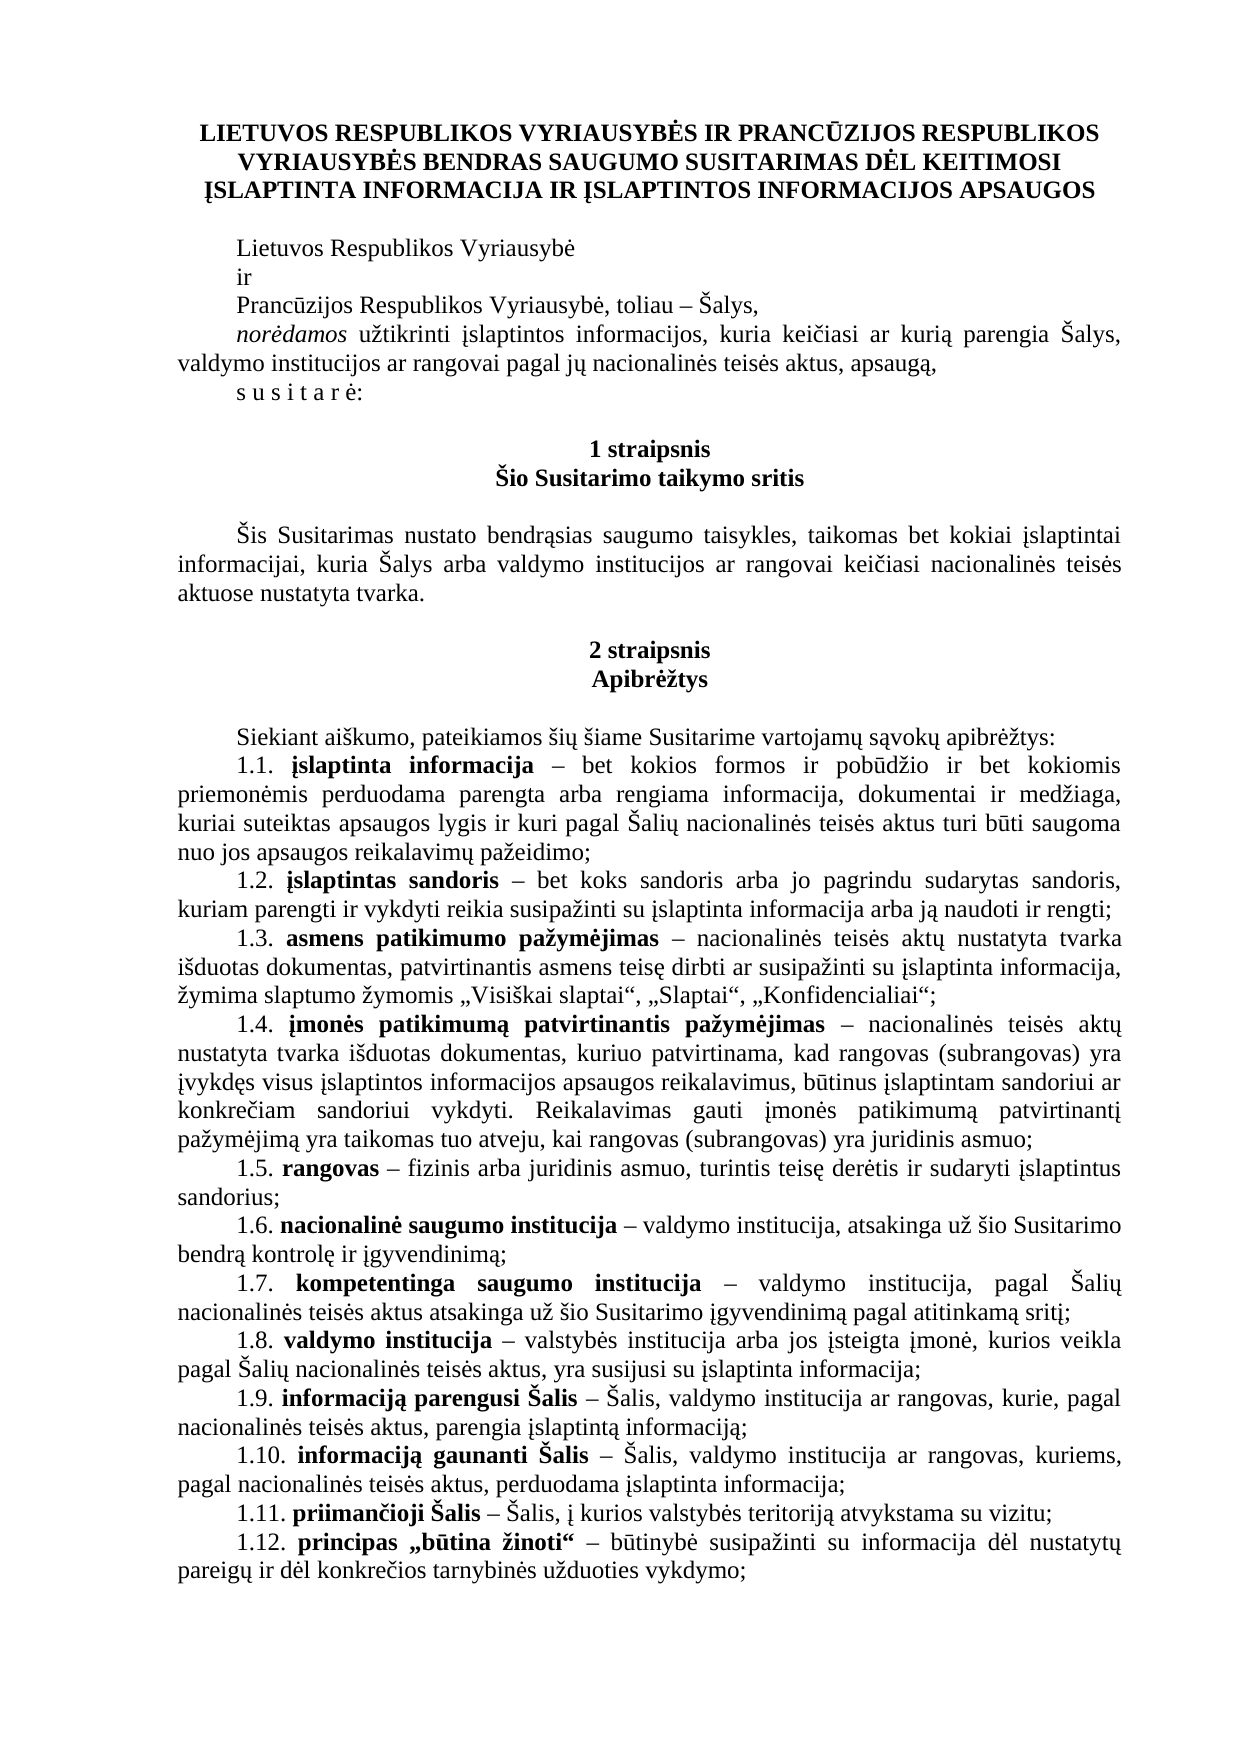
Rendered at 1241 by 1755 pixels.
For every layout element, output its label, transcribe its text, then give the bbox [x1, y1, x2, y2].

text 1.9. informaciją parengusi Šalis – Šalis, valdymo institucija ar rangovas, kurie, pagal nacionalinės teisės aktus, parengia įslaptintą informaciją; [177, 1383, 1122, 1441]
text 1.8. valdymo institucija – valstybės institucija arba jos įsteigta įmonė, kurios veikla pagal Šalių nacionalinės teisės aktus, yra susijusi su įslaptinta informacija; [177, 1326, 1122, 1383]
text Siekiant aiškumo, pateikiamos šių šiame Susitarime vartojamų sąvokų apibrėžtys: [177, 722, 1122, 751]
text 1.7. kompetentinga saugumo institucija – valdymo institucija, pagal Šalių nacionalinės teisės aktus atsakinga už šio Susitarimo įgyvendinimą pagal atitinkamą sritį; [177, 1268, 1122, 1326]
text Šis Susitarimas nustato bendrąsias saugumo taisykles, taikomas bet kokiai įslaptintai informacijai, kuria Šalys arba valdymo institucijos ar rangovai keičiasi nacionalinės teisės aktuose nustatyta tvarka. [177, 521, 1122, 607]
text 1.2. įslaptintas sandoris – bet koks sandoris arba jo pagrindu sudarytas sandoris, kuriam parengti ir vykdyti reikia susipažinti su įslaptinta informacija arba ją naudoti ir rengti; [177, 866, 1122, 923]
text 1 straipsnis [177, 434, 1122, 463]
text 1.11. priimančioji Šalis – Šalis, į kurios valstybės teritoriją atvykstama su vizitu; [177, 1498, 1122, 1527]
text 1.1. įslaptinta informacija – bet kokios formos ir pobūdžio ir bet kokiomis priemonėmis perduodama parengta arba rengiama informacija, dokumentai ir medžiaga, kuriai suteiktas apsaugos lygis ir kuri pagal Šalių nacionalinės teisės aktus turi būti saugoma nuo jos apsaugos reikalavimų pažeidimo; [177, 751, 1122, 866]
text 1.6. nacionalinė saugumo institucija – valdymo institucija, atsakinga už šio Susitarimo bendrą kontrolę ir įgyvendinimą; [177, 1211, 1122, 1268]
text 1.3. asmens patikimumo pažymėjimas – nacionalinės teisės aktų nustatyta tvarka išduotas dokumentas, patvirtinantis asmens teisę dirbti ar susipažinti su įslaptinta informacija, žymima slaptumo žymomis „Visiškai slaptai“, „Slaptai“, „Konfidencialiai“; [177, 923, 1122, 1009]
text 1.5. rangovas – fizinis arba juridinis asmuo, turintis teisę derėtis ir sudaryti įslaptintus sandorius; [177, 1153, 1122, 1211]
text Šio Susitarimo taikymo sritis [177, 463, 1122, 492]
text 1.4. įmonės patikimumą patvirtinantis pažymėjimas – nacionalinės teisės aktų nustatyta tvarka išduotas dokumentas, kuriuo patvirtinama, kad rangovas (subrangovas) yra įvykdęs visus įslaptintos informacijos apsaugos reikalavimus, būtinus įslaptintam sandoriui ar konkrečiam sandoriui vykdyti. Reikalavimas gauti įmonės patikimumą patvirtinantį pažymėjimą yra taikomas tuo atveju, kai rangovas (subrangovas) yra juridinis asmuo; [177, 1009, 1122, 1153]
text s u s i t a r ė: [177, 377, 1122, 406]
text 1.12. principas „būtina žinoti“ – būtinybė susipažinti su informacija dėl nustatytų pareigų ir dėl konkrečios tarnybinės užduoties vykdymo; [177, 1527, 1122, 1584]
text LIETUVOS RESPUBLIKOS VYRIAUSYBĖS ir PRANCŪZIJOS RESPUBLIKOS VYRIAUSYBĖS BENDRAS SAUGUMO SUSITARIMAS dėl KEITIMOSI ĮSLAPTINTA INFORMACIJA IR ĮSLAPTINTOS INFORMACIJOS APSAUGOS [177, 118, 1122, 204]
text 1.10. informaciją gaunanti Šalis – Šalis, valdymo institucija ar rangovas, kuriems, pagal nacionalinės teisės aktus, perduodama įslaptinta informacija; [177, 1441, 1122, 1498]
text Prancūzijos Respublikos Vyriausybė, toliau – Šalys, [177, 291, 1122, 319]
text norėdamos užtikrinti įslaptintos informacijos, kuria keičiasi ar kurią parengia Šalys, valdymo institucijos ar rangovai pagal jų nacionalinės teisės aktus, apsaugą, [177, 319, 1122, 377]
text ir [177, 262, 1122, 291]
text 2 straipsnis [177, 636, 1122, 664]
text Apibrėžtys [177, 664, 1122, 693]
text Lietuvos Respublikos Vyriausybė [177, 233, 1122, 262]
